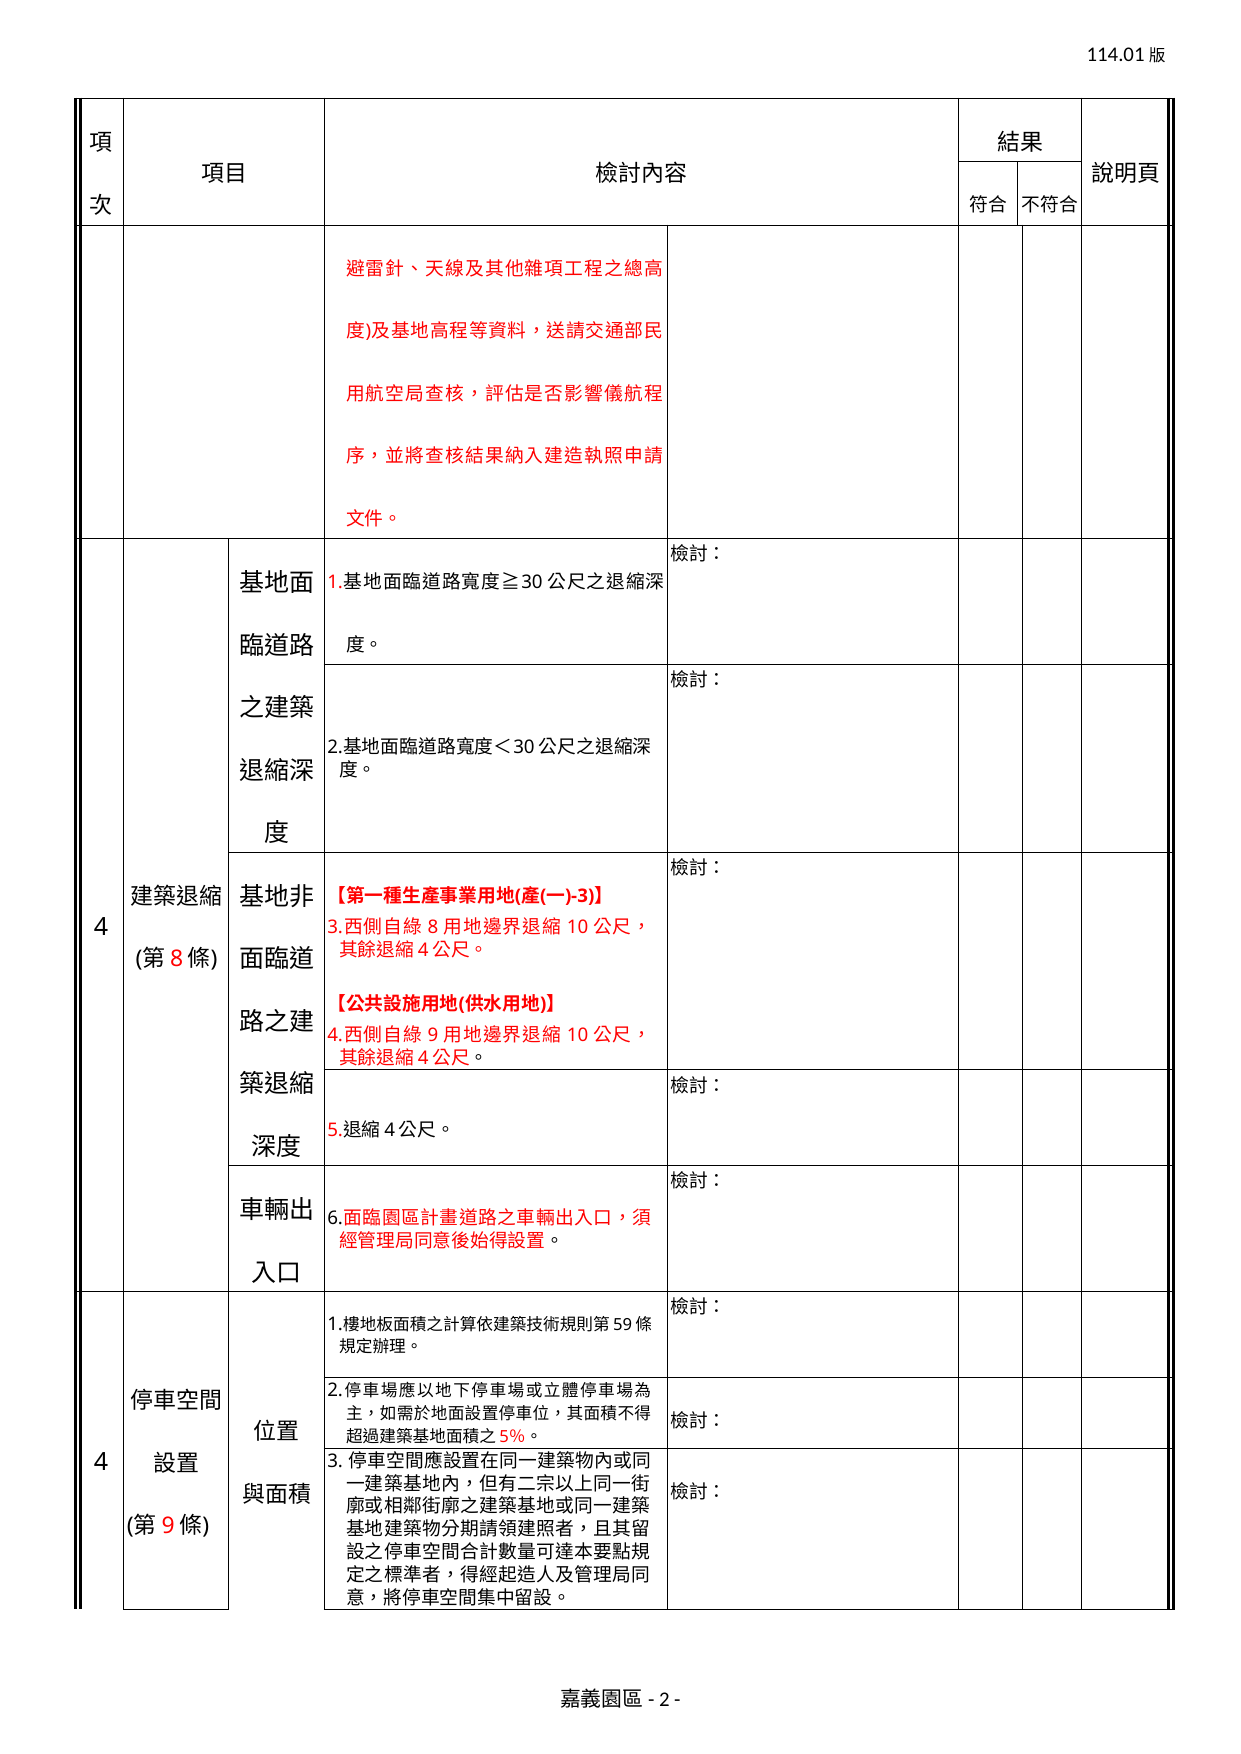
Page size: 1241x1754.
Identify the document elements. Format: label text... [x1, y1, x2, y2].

table_cell 檢討： [668, 539, 958, 664]
table_cell 檢討： [668, 665, 958, 852]
table_cell 建築退縮 (第8條) [124, 539, 228, 1291]
table_cell [959, 539, 1022, 664]
table_cell 【第一種生產事業用地(產(一)-3)】 3.西側自綠8用地邊界退縮10公尺，其餘退縮4公尺。 【公共設施用地(供水用地)】 4.西側自綠9用地邊界退縮10公尺，其餘退縮4公尺。 [325, 853, 667, 1069]
table_cell 檢討： [668, 853, 958, 1069]
table_cell [1023, 1166, 1081, 1291]
table_cell [959, 1166, 1022, 1291]
table_cell [959, 665, 1022, 852]
table_cell [1082, 539, 1167, 664]
table_cell [1082, 1449, 1167, 1609]
table_cell 避雷針、天線及其他雜項工程之總高度)及基地高程等資料，送請交通部民用航空局查核，評估是否影響儀航程序，並將查核結果納入建造執照申請文件。 [325, 226, 667, 538]
table_cell [959, 853, 1022, 1069]
table_cell 檢討： [668, 1449, 958, 1609]
table_header 項目 [124, 99, 324, 224]
table_cell [959, 1449, 1022, 1609]
table_cell [1023, 226, 1081, 538]
table_cell [124, 226, 324, 538]
table_cell 5.退縮4公尺。 [325, 1070, 667, 1165]
table_cell [1082, 853, 1167, 1069]
table_cell 1.基地面臨道路寬度≧30公尺之退縮深度。 [325, 539, 667, 664]
table_cell 不符合 [1018, 162, 1081, 224]
table_cell 6.面臨園區計畫道路之車輛出入口，須經管理局同意後始得設置。 [325, 1166, 667, 1291]
table_cell 車輛出入口 [229, 1166, 324, 1291]
table_cell [1023, 539, 1081, 664]
table_cell 檢討： [668, 1070, 958, 1165]
table_cell 位置 與面積 [229, 1292, 324, 1609]
table_cell [1082, 665, 1167, 852]
table_cell [1082, 1292, 1167, 1377]
table_cell 4 [82, 1292, 123, 1609]
table_header 項次 [82, 99, 123, 224]
table_cell 檢討： [668, 1166, 958, 1291]
table_cell [1082, 1070, 1167, 1165]
table_header 檢討內容 [325, 99, 958, 224]
table_cell [1023, 1070, 1081, 1165]
table_header 結果 [959, 99, 1081, 161]
table_cell [1023, 853, 1081, 1069]
table_cell 停車空間 設置 (第 9條) [124, 1292, 228, 1609]
table_cell 基地面臨道路之建築退縮深度 [229, 539, 324, 852]
table_cell 2.基地面臨道路寬度＜30公尺之退縮深度。 [325, 665, 667, 852]
table_cell [959, 1070, 1022, 1165]
table_cell [1023, 1449, 1081, 1609]
table_cell [959, 1292, 1022, 1377]
table_cell [959, 1378, 1022, 1448]
table_cell 基地非面臨道路之建築退縮深度 [229, 853, 324, 1165]
table_cell 檢討： [668, 1378, 958, 1448]
table_cell 4 [82, 539, 123, 1291]
table_cell [82, 226, 123, 538]
table_cell [1023, 1378, 1081, 1448]
table_cell [1023, 1292, 1081, 1377]
table_cell [959, 226, 1022, 538]
table_cell [668, 226, 958, 538]
table_cell 符合 [959, 162, 1017, 224]
table_cell [1082, 1378, 1167, 1448]
table_cell 檢討： [668, 1292, 958, 1377]
table_header 說明頁 [1082, 99, 1167, 224]
table_cell 1.樓地板面積之計算依建築技術規則第59條規定辦理。 [325, 1292, 667, 1377]
table_cell 2.停車場應以地下停車場或立體停車場為主，如需於地面設置停車位，其面積不得超過建築基地面積之5％。 [325, 1378, 667, 1448]
table_cell [1082, 1166, 1167, 1291]
table_cell 3. 停車空間應設置在同一建築物內或同一建築基地內，但有二宗以上同一街廓或相鄰街廓之建築基地或同一建築基地建築物分期請領建照者，且其留設之停車空間合計數量可達本要點規定之標準者，得經起造人及管理局同意，將停車空間集中留設。 [325, 1449, 667, 1609]
table_cell [1023, 665, 1081, 852]
table_cell [1082, 226, 1167, 538]
